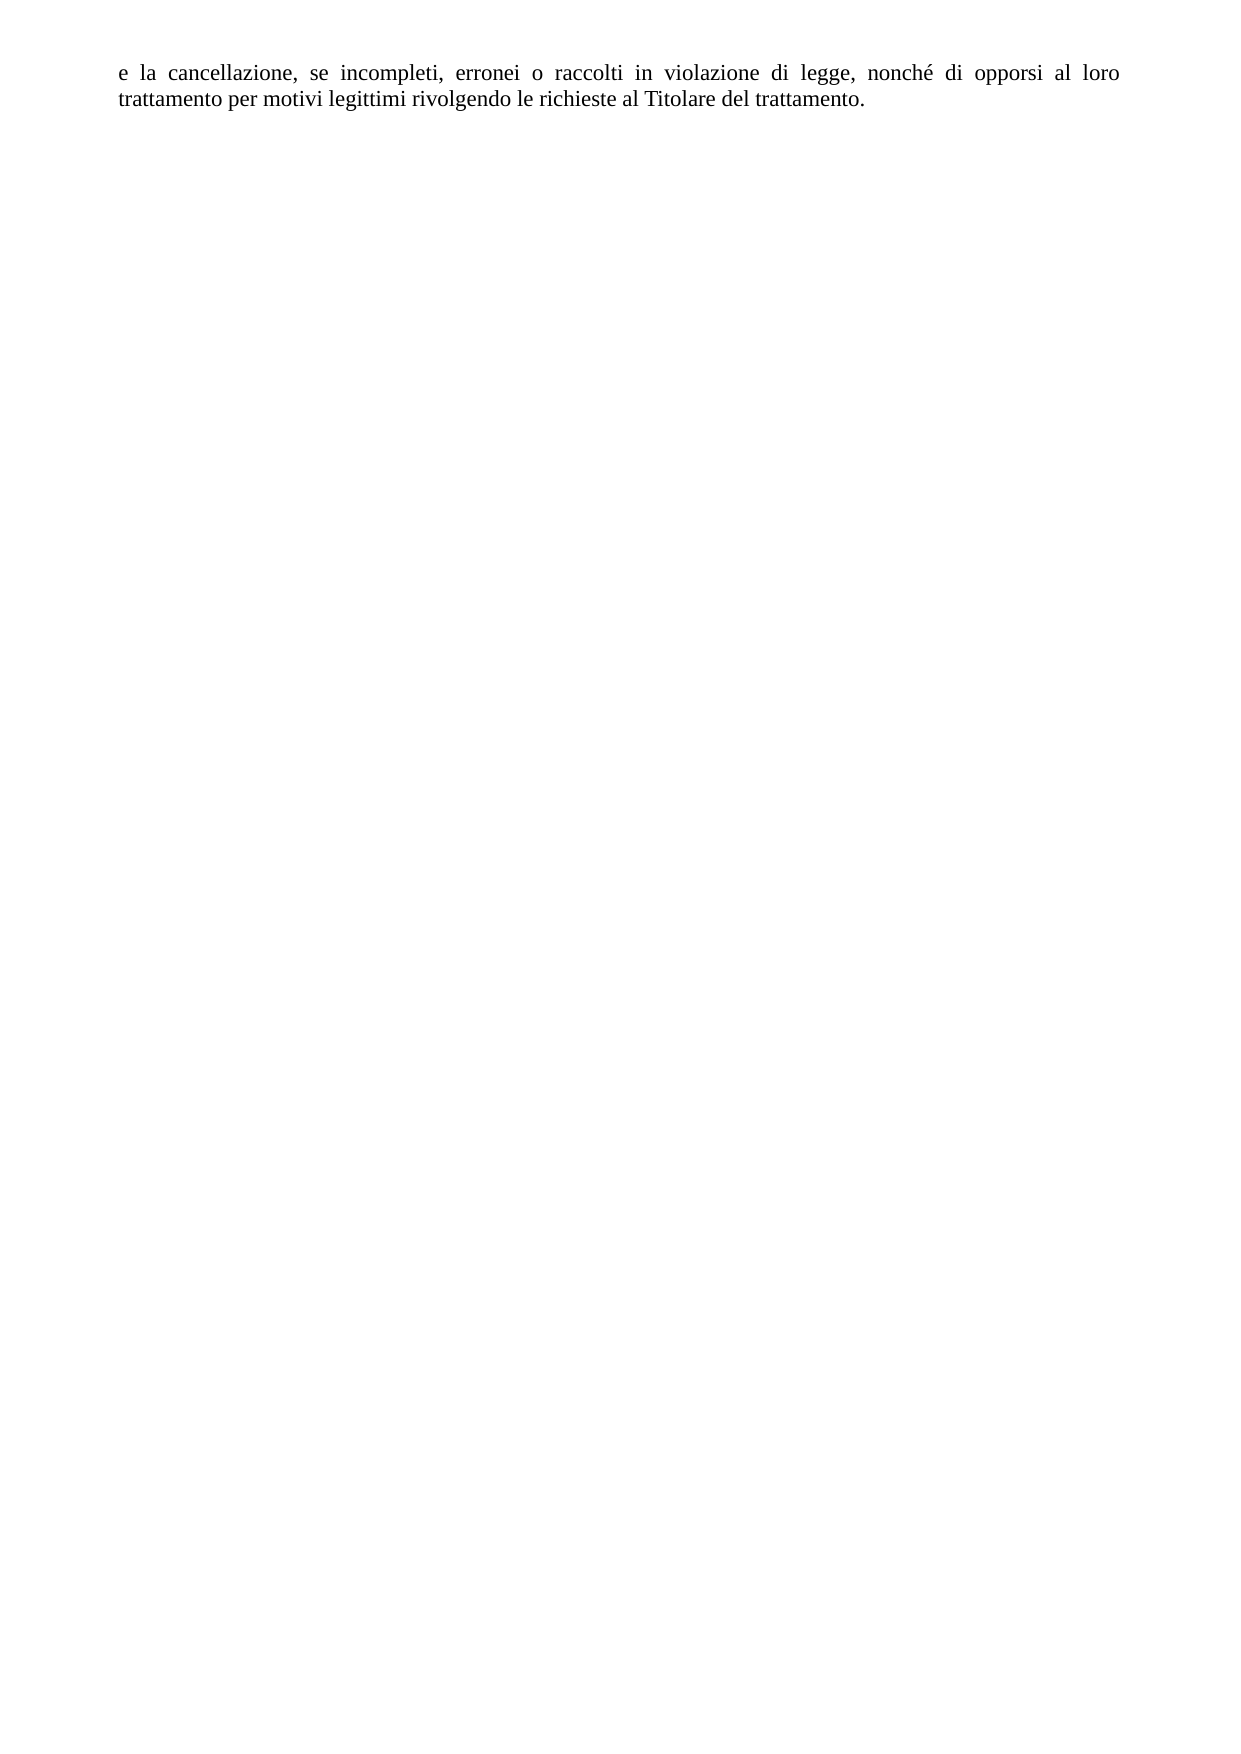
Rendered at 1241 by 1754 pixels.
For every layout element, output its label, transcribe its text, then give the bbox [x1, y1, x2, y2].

text e la cancellazione, se incompleti, erronei o raccolti in violazione di legge, nonché di opporsi al loro trattamento per motivi legittimi rivolgendo le richieste al Titolare del trattamento. [118, 59, 1122, 112]
